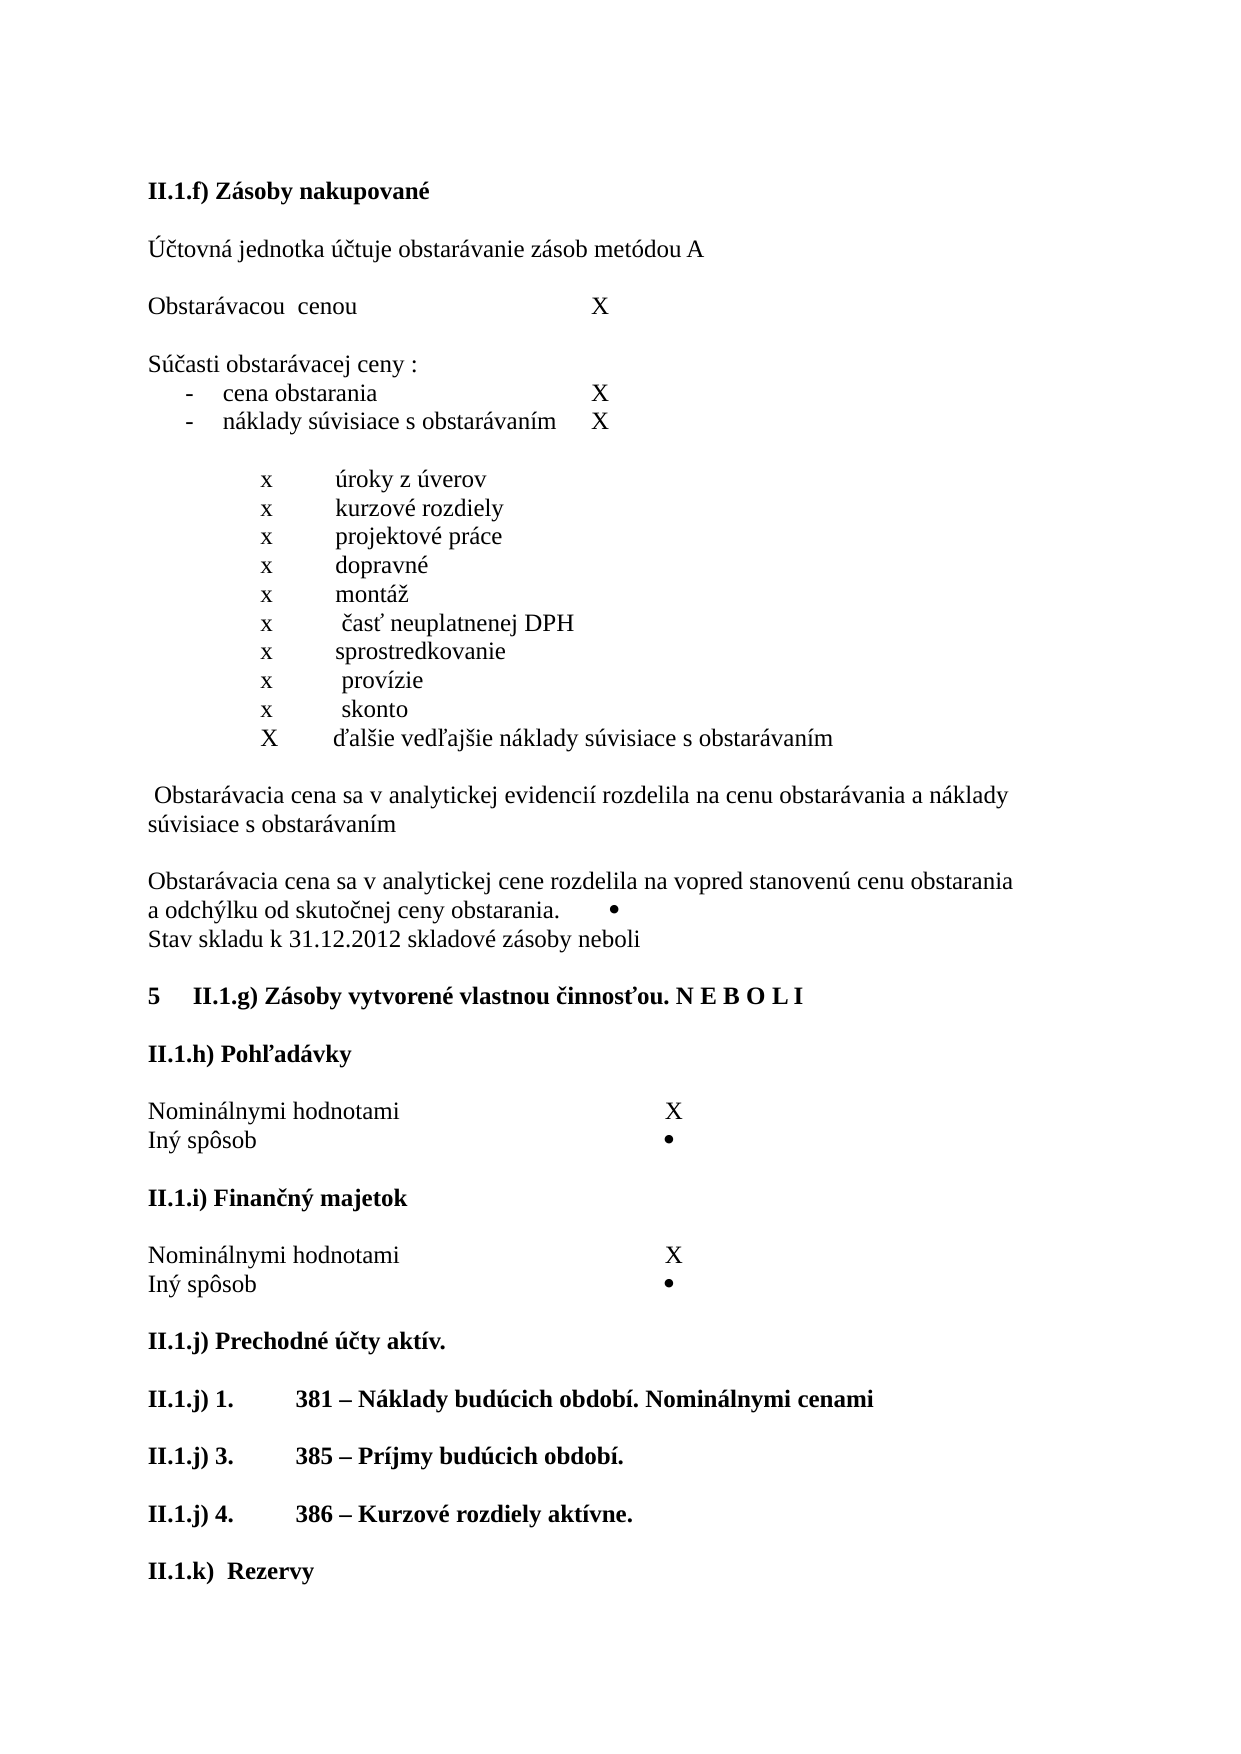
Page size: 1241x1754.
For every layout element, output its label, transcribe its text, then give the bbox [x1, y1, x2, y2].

text Obstarávacia cena sa v analytickej cene rozdelila na vopred stanovenú cenu obstarania a odchýlku od skutočnej ceny obstarania.  [148, 866, 1093, 924]
text II.1.k) Rezervy [148, 1556, 1093, 1585]
text x úroky z úverov [260, 464, 1093, 493]
text Iný spôsob  [148, 1269, 1093, 1298]
text x časť neuplatnenej DPH [260, 608, 1093, 636]
text Obstarávacia cena sa v analytickej evidencií rozdelila na cenu obstarávania a náklady [148, 780, 1093, 809]
text x sprostredkovanie [260, 636, 1093, 665]
text x kurzové rozdiely [260, 493, 1093, 521]
text Iný spôsob  [148, 1125, 1093, 1154]
text Súčasti obstarávacej ceny : [148, 349, 1093, 378]
text II.1.h) Pohľadávky [148, 1039, 1093, 1068]
text II.1.f) Zásoby nakupované [148, 176, 1093, 205]
text Stav skladu k 31.12.2012 skladové zásoby neboli [148, 924, 1093, 953]
text x provízie [260, 665, 1093, 694]
text II.1.j) 3. 385 – Príjmy budúcich období. [148, 1441, 1093, 1470]
text X ďalšie vedľajšie náklady súvisiace s obstarávaním [260, 723, 1093, 751]
text II.1.j) 1. 381 – Náklady budúcich období. Nominálnymi cenami [148, 1384, 1093, 1413]
list náklady súvisiace s obstarávaním X [185, 406, 1093, 435]
text Obstarávacou cenou X [148, 291, 1093, 320]
text II.1.j) 4. 386 – Kurzové rozdiely aktívne. [148, 1499, 1093, 1528]
text x skonto [260, 694, 1093, 723]
text Nominálnymi hodnotami X [148, 1096, 1093, 1125]
text II.1.j) Prechodné účty aktív. [148, 1326, 1093, 1355]
text x projektové práce [260, 521, 1093, 550]
text Nominálnymi hodnotami X [148, 1240, 1093, 1269]
subtitle II.1.g) Zásoby vytvorené vlastnou činnosťou. N E B O L I [148, 981, 1093, 1010]
text súvisiace s obstarávaním [148, 809, 1093, 838]
list cena obstarania X [185, 378, 1093, 406]
text II.1.i) Finančný majetok [148, 1183, 1093, 1211]
text x montáž [260, 579, 1093, 608]
text Účtovná jednotka účtuje obstarávanie zásob metódou A [148, 234, 1093, 263]
text x dopravné [260, 550, 1093, 579]
